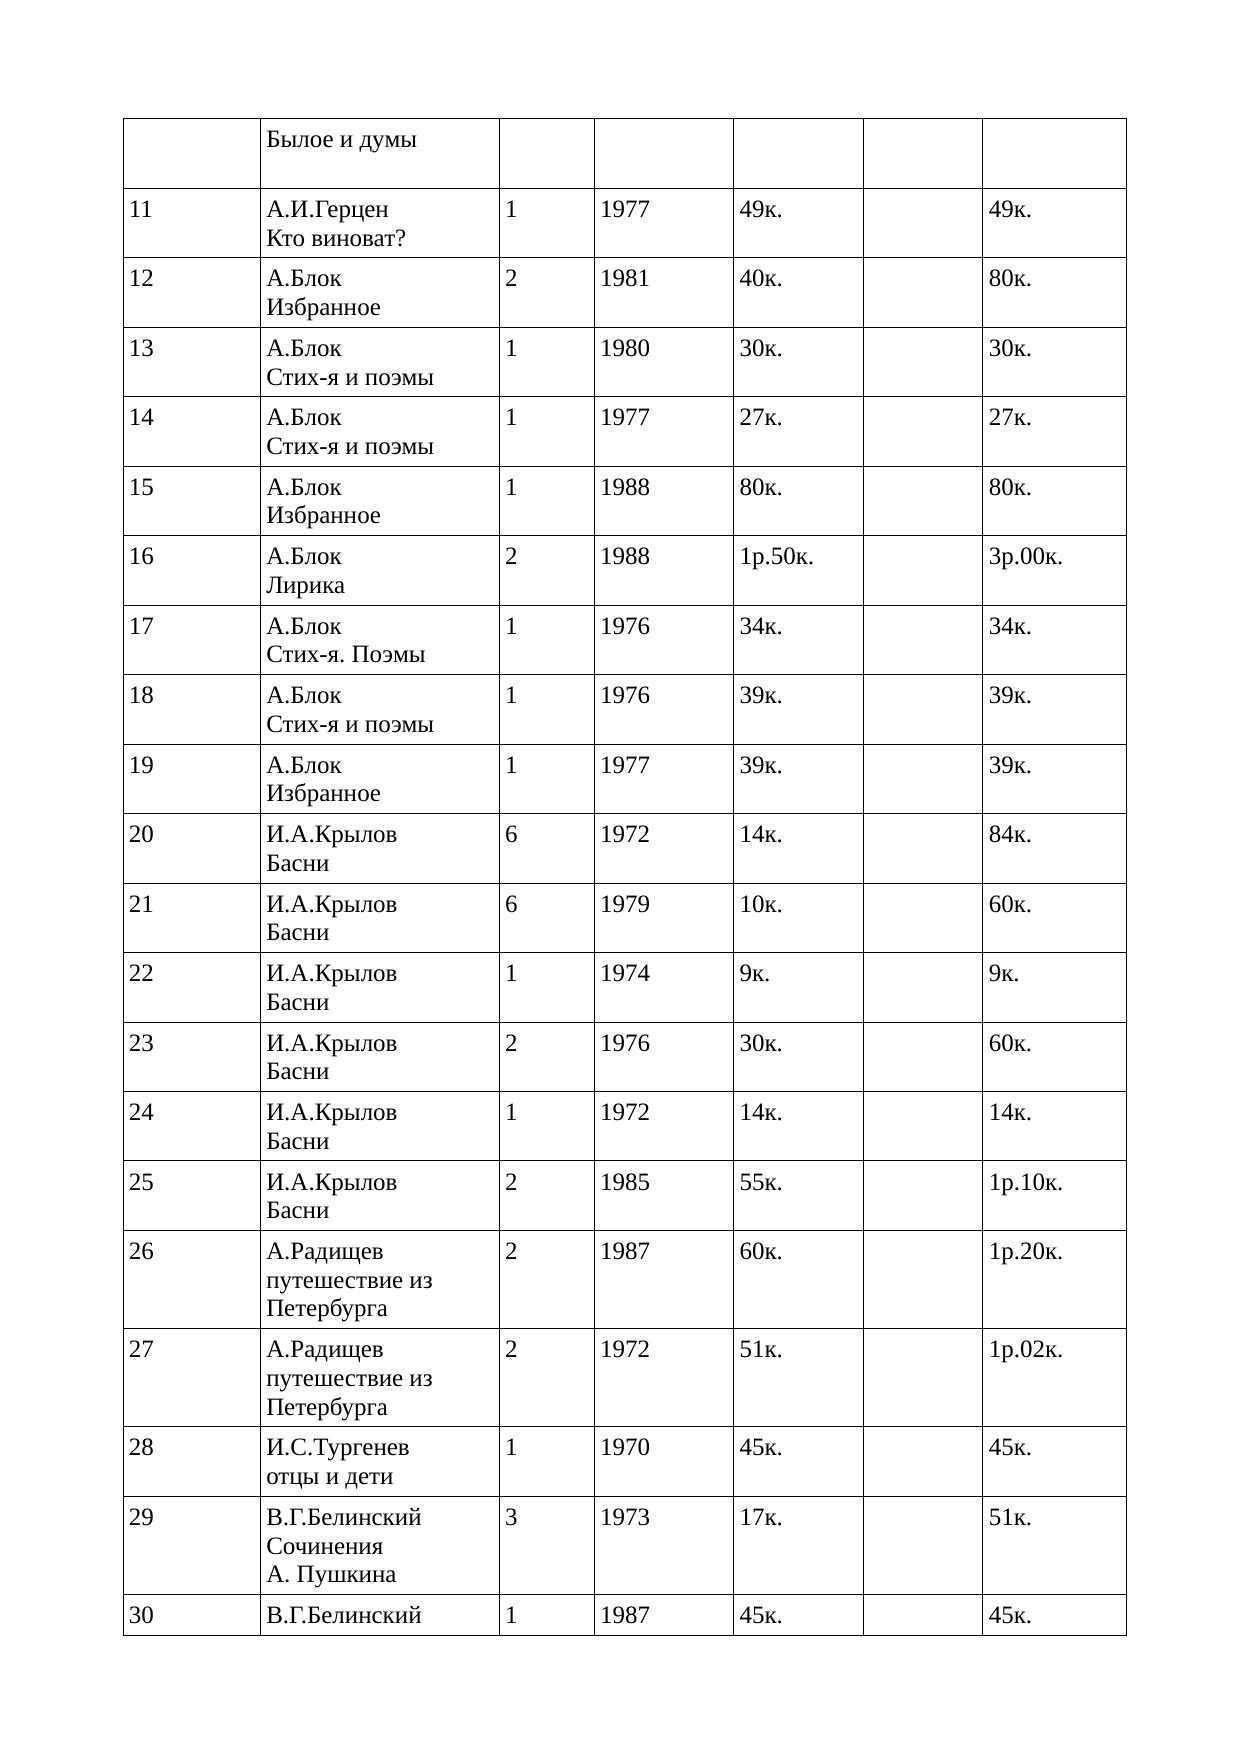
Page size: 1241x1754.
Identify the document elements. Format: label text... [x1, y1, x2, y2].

table_cell 80к. [983, 467, 1126, 535]
table_cell 2 [500, 1329, 594, 1426]
table_cell 1979 [595, 884, 733, 952]
table_cell [864, 745, 982, 813]
table_cell 1972 [595, 814, 733, 882]
table_cell А.Блок Стих-я и поэмы [261, 397, 499, 466]
table_cell 51к. [734, 1329, 863, 1426]
table_cell 18 [124, 675, 260, 743]
table_cell 2 [500, 258, 594, 327]
table_cell 2 [500, 1231, 594, 1328]
table_cell 1977 [595, 745, 733, 813]
table_cell 14к. [734, 814, 863, 882]
table_cell 39к. [734, 675, 863, 743]
table_cell [864, 397, 982, 466]
table_cell 1 [500, 606, 594, 674]
table_cell И.А.Крылов Басни [261, 953, 499, 1021]
table_cell 10к. [734, 884, 863, 952]
table_cell И.А.Крылов Басни [261, 814, 499, 882]
table_cell [864, 1231, 982, 1328]
table_cell [864, 675, 982, 743]
table_cell 1973 [595, 1497, 733, 1594]
table_cell А.Блок Лирика [261, 536, 499, 604]
table_cell 39к. [983, 675, 1126, 743]
table_cell 51к. [983, 1497, 1126, 1594]
table_cell [500, 119, 594, 188]
table_cell 3 [500, 1497, 594, 1594]
table_cell 60к. [983, 884, 1126, 952]
table_cell 1981 [595, 258, 733, 327]
table_cell 27к. [734, 397, 863, 466]
table_cell А.Блок Избранное [261, 258, 499, 327]
table_cell 80к. [983, 258, 1126, 327]
table_cell А.Блок Стих-я и поэмы [261, 328, 499, 396]
table_cell [864, 1595, 982, 1635]
table_cell 22 [124, 953, 260, 1021]
table_cell 80к. [734, 467, 863, 535]
table_cell А.И.Герцен Кто виноват? [261, 189, 499, 257]
table_cell 17 [124, 606, 260, 674]
table_cell [864, 1427, 982, 1496]
table_cell 1 [500, 397, 594, 466]
table_cell 1980 [595, 328, 733, 396]
table_cell 9к. [983, 953, 1126, 1021]
table_cell [734, 119, 863, 188]
table_cell 30к. [983, 328, 1126, 396]
table_cell 60к. [983, 1023, 1126, 1091]
table_cell 14к. [734, 1092, 863, 1160]
table_cell [864, 606, 982, 674]
table_cell 1972 [595, 1329, 733, 1426]
table_cell 1р.20к. [983, 1231, 1126, 1328]
table_cell 26 [124, 1231, 260, 1328]
table_cell 14к. [983, 1092, 1126, 1160]
table_cell 27 [124, 1329, 260, 1426]
table_cell И.А.Крылов Басни [261, 1023, 499, 1091]
table_cell [864, 328, 982, 396]
table_cell 17к. [734, 1497, 863, 1594]
table_cell 6 [500, 884, 594, 952]
table_cell 34к. [983, 606, 1126, 674]
table_cell 9к. [734, 953, 863, 1021]
table_cell [864, 536, 982, 604]
table_cell Былое и думы [261, 119, 499, 188]
table_cell [864, 1329, 982, 1426]
table_cell А.Радищев путешествие из Петербурга [261, 1329, 499, 1426]
table_cell [864, 1023, 982, 1091]
table_cell 16 [124, 536, 260, 604]
table_cell 1970 [595, 1427, 733, 1496]
table_cell 3р.00к. [983, 536, 1126, 604]
table_cell [864, 189, 982, 257]
table_cell [864, 884, 982, 952]
table_cell 30 [124, 1595, 260, 1635]
table_cell 25 [124, 1161, 260, 1230]
table_cell 28 [124, 1427, 260, 1496]
table_cell 2 [500, 1161, 594, 1230]
table_cell 1 [500, 189, 594, 257]
table_cell 39к. [983, 745, 1126, 813]
table_cell 1985 [595, 1161, 733, 1230]
table_cell 19 [124, 745, 260, 813]
table_cell 1 [500, 328, 594, 396]
table_cell 1976 [595, 606, 733, 674]
table_cell 30к. [734, 1023, 863, 1091]
table_cell 23 [124, 1023, 260, 1091]
table_cell 1 [500, 1595, 594, 1635]
table_cell А.Блок Избранное [261, 745, 499, 813]
table_cell 14 [124, 397, 260, 466]
table_cell 11 [124, 189, 260, 257]
table_cell 1976 [595, 1023, 733, 1091]
table_cell 1 [500, 953, 594, 1021]
table_cell 45к. [734, 1595, 863, 1635]
table_cell 45к. [983, 1595, 1126, 1635]
table_cell 1 [500, 1092, 594, 1160]
table_cell А.Блок Стих-я. Поэмы [261, 606, 499, 674]
table_cell [864, 814, 982, 882]
table_cell 1987 [595, 1595, 733, 1635]
table_cell В.Г.Белинский [261, 1595, 499, 1635]
table_cell 1976 [595, 675, 733, 743]
table_cell 1972 [595, 1092, 733, 1160]
table_cell 45к. [734, 1427, 863, 1496]
table_cell 1977 [595, 397, 733, 466]
table_cell [864, 1497, 982, 1594]
table_cell 1974 [595, 953, 733, 1021]
table_cell 30к. [734, 328, 863, 396]
table_cell 2 [500, 536, 594, 604]
table_cell 1 [500, 745, 594, 813]
table_cell 24 [124, 1092, 260, 1160]
table_cell А.Блок Избранное [261, 467, 499, 535]
table_cell 1р.50к. [734, 536, 863, 604]
table_cell 60к. [734, 1231, 863, 1328]
table_cell И.С.Тургенев отцы и дети [261, 1427, 499, 1496]
table_cell [864, 1161, 982, 1230]
table_cell 20 [124, 814, 260, 882]
table_cell 45к. [983, 1427, 1126, 1496]
table_cell 39к. [734, 745, 863, 813]
table_cell 1977 [595, 189, 733, 257]
table_cell 40к. [734, 258, 863, 327]
table_cell 49к. [734, 189, 863, 257]
table_cell 1987 [595, 1231, 733, 1328]
table_cell 6 [500, 814, 594, 882]
table_cell 21 [124, 884, 260, 952]
table_cell А.Блок Стих-я и поэмы [261, 675, 499, 743]
table_cell [864, 1092, 982, 1160]
table_cell [864, 953, 982, 1021]
table_cell 29 [124, 1497, 260, 1594]
table_cell 55к. [734, 1161, 863, 1230]
table_cell А.Радищев путешествие из Петербурга [261, 1231, 499, 1328]
table_cell 49к. [983, 189, 1126, 257]
table_cell И.А.Крылов Басни [261, 884, 499, 952]
table_cell [595, 119, 733, 188]
table_cell 27к. [983, 397, 1126, 466]
table_cell 1р.10к. [983, 1161, 1126, 1230]
table_cell 13 [124, 328, 260, 396]
table_cell 84к. [983, 814, 1126, 882]
table_cell 1р.02к. [983, 1329, 1126, 1426]
table_cell [983, 119, 1126, 188]
table_cell 12 [124, 258, 260, 327]
table_cell 1988 [595, 467, 733, 535]
table_cell 15 [124, 467, 260, 535]
table_cell 1988 [595, 536, 733, 604]
table_cell 1 [500, 467, 594, 535]
table_cell 1 [500, 675, 594, 743]
table_cell [124, 119, 260, 188]
table_cell В.Г.Белинский Сочинения А. Пушкина [261, 1497, 499, 1594]
table_cell [864, 119, 982, 188]
table_cell [864, 467, 982, 535]
table_cell 1 [500, 1427, 594, 1496]
table_cell 34к. [734, 606, 863, 674]
table_cell [864, 258, 982, 327]
table_cell 2 [500, 1023, 594, 1091]
table_cell И.А.Крылов Басни [261, 1161, 499, 1230]
table_cell И.А.Крылов Басни [261, 1092, 499, 1160]
